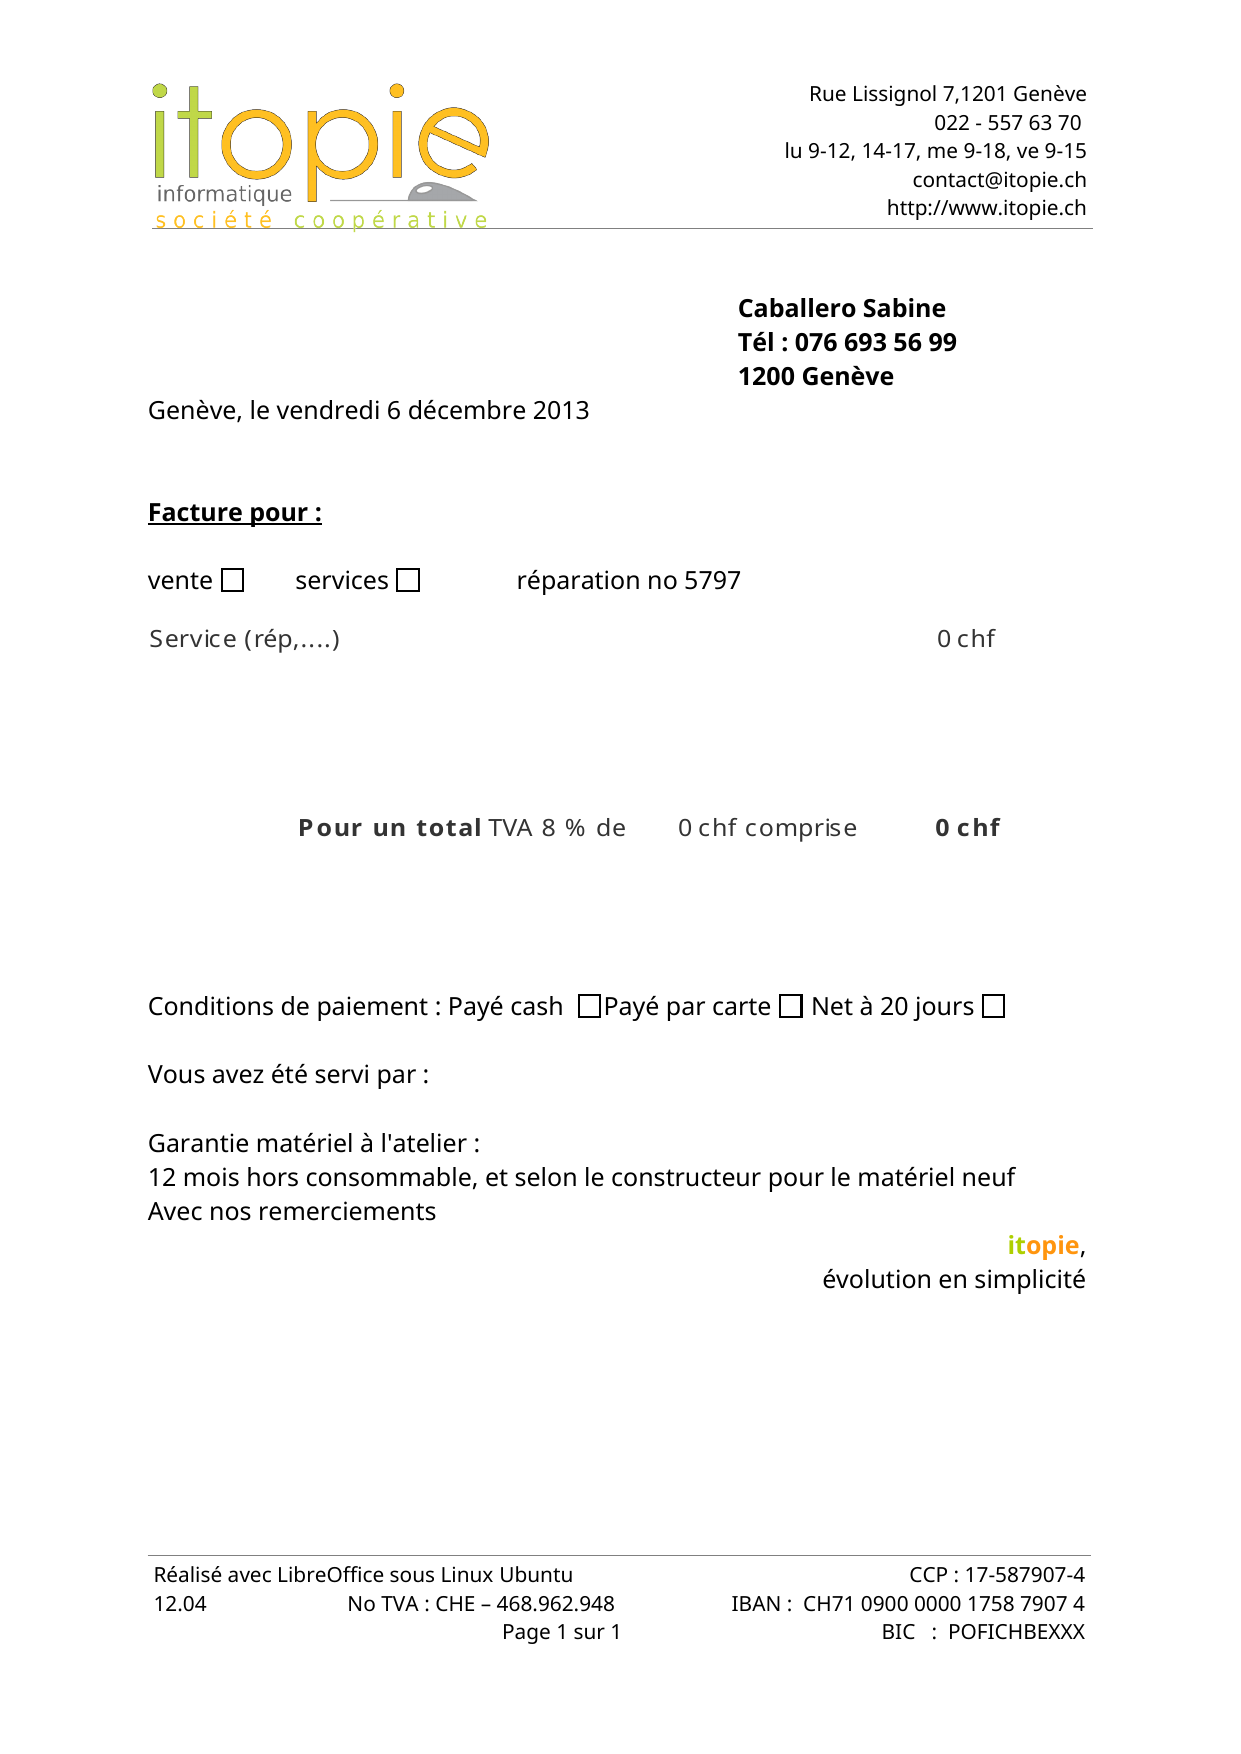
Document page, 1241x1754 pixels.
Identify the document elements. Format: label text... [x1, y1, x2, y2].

text Avec nos remerciements [148, 1193, 1093, 1227]
text itopie, [148, 1227, 1093, 1262]
text Caballero Sabine [148, 290, 1093, 324]
picture [138, 72, 500, 244]
text Facture pour : [148, 495, 1093, 529]
text Vous avez été servi par : [148, 1057, 1093, 1091]
text Genève, le vendredi 6 décembre 2013 [148, 392, 1093, 427]
text 12 mois hors consommable, et selon le constructeur pour le matériel neuf [148, 1159, 1093, 1193]
text Tél : 076 693 56 99 [148, 324, 1093, 358]
text Conditions de paiement : Payé cash Payé par carte Net à 20 jours [148, 989, 1093, 1023]
text évolution en simplicité [148, 1262, 1093, 1296]
text Garantie matériel à l'atelier : [148, 1125, 1093, 1159]
text vente services réparation no 5797 [148, 563, 1093, 597]
text 1200 Genève [148, 358, 1093, 392]
